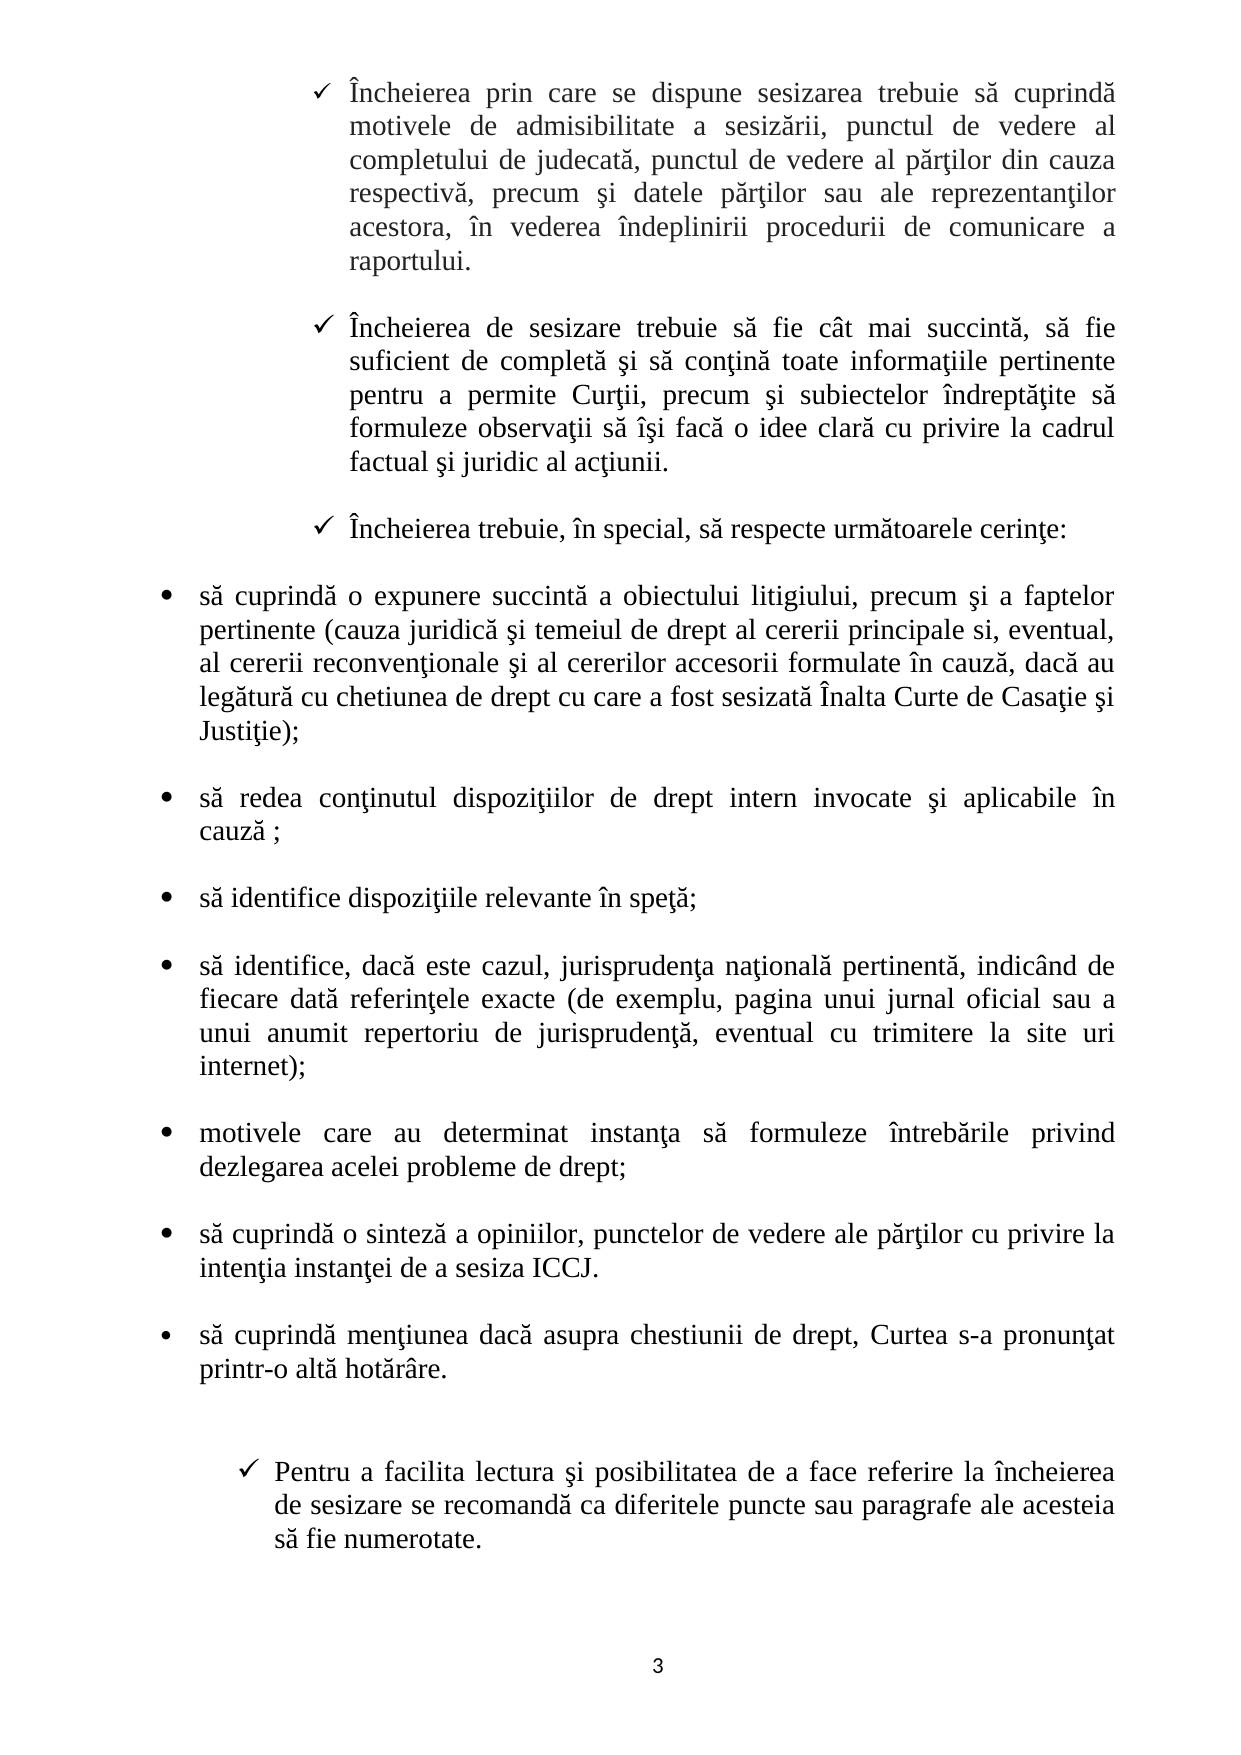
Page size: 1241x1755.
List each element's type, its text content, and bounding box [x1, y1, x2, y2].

list să identifice, dacă este cazul, jurisprudenţa naţională pertinentă, indicând de fiecare dată referinţele exacte (de exemplu, pagina unui jurnal oficial sau a unui anumit repertoriu de jurisprudenţă, eventual cu trimitere la site uri internet); [162, 948, 1116, 1082]
list Încheierea prin care se dispune sesizarea trebuie să cuprindă motivele de admisibilitate a sesizării, punctul de vedere al completului de judecată, punctul de vedere al părţilor din cauza respectivă, precum şi datele părţilor sau ale reprezentanţilor acestora, în vederea îndeplinirii procedurii de comunicare a raportului. [312, 75, 1116, 276]
list Încheierea de sesizare trebuie să fie cât mai succintă, să fie suficient de completă şi să conţină toate informaţiile pertinente pentru a permite Curţii, precum şi subiectelor îndreptăţite să formuleze observaţii să îşi facă o idee clară cu privire la cadrul factual şi juridic al acţiunii. [312, 310, 1116, 478]
list să cuprindă menţiunea dacă asupra chestiunii de drept, Curtea s-a pronunţat printr-o altă hotărâre. [162, 1317, 1116, 1384]
list să cuprindă o expunere succintă a obiectului litigiului, precum şi a faptelor pertinente (cauza juridică şi temeiul de drept al cererii principale si, eventual, al cererii reconvenţionale şi al cererilor accesorii formulate în cauză, dacă au legătură cu chetiunea de drept cu care a fost sesizată Înalta Curte de Casaţie şi Justiţie); [162, 578, 1116, 746]
list să cuprindă o sinteză a opiniilor, punctelor de vedere ale părţilor cu privire la intenţia instanţei de a sesiza ICCJ. [162, 1216, 1116, 1283]
list Încheierea trebuie, în special, să respecte următoarele cerinţe: [312, 511, 1116, 545]
list să identifice dispoziţiile relevante în speţă; [162, 880, 1116, 914]
list să redea conţinutul dispoziţiilor de drept intern invocate şi aplicabile în cauză ; [162, 780, 1116, 847]
list motivele care au determinat instanţa să formuleze întrebările privind dezlegarea acelei probleme de drept; [162, 1115, 1116, 1183]
list Pentru a facilita lectura şi posibilitatea de a face referire la încheierea de sesizare se recomandă ca diferitele puncte sau paragrafe ale acesteia să fie numerotate. [237, 1454, 1116, 1554]
